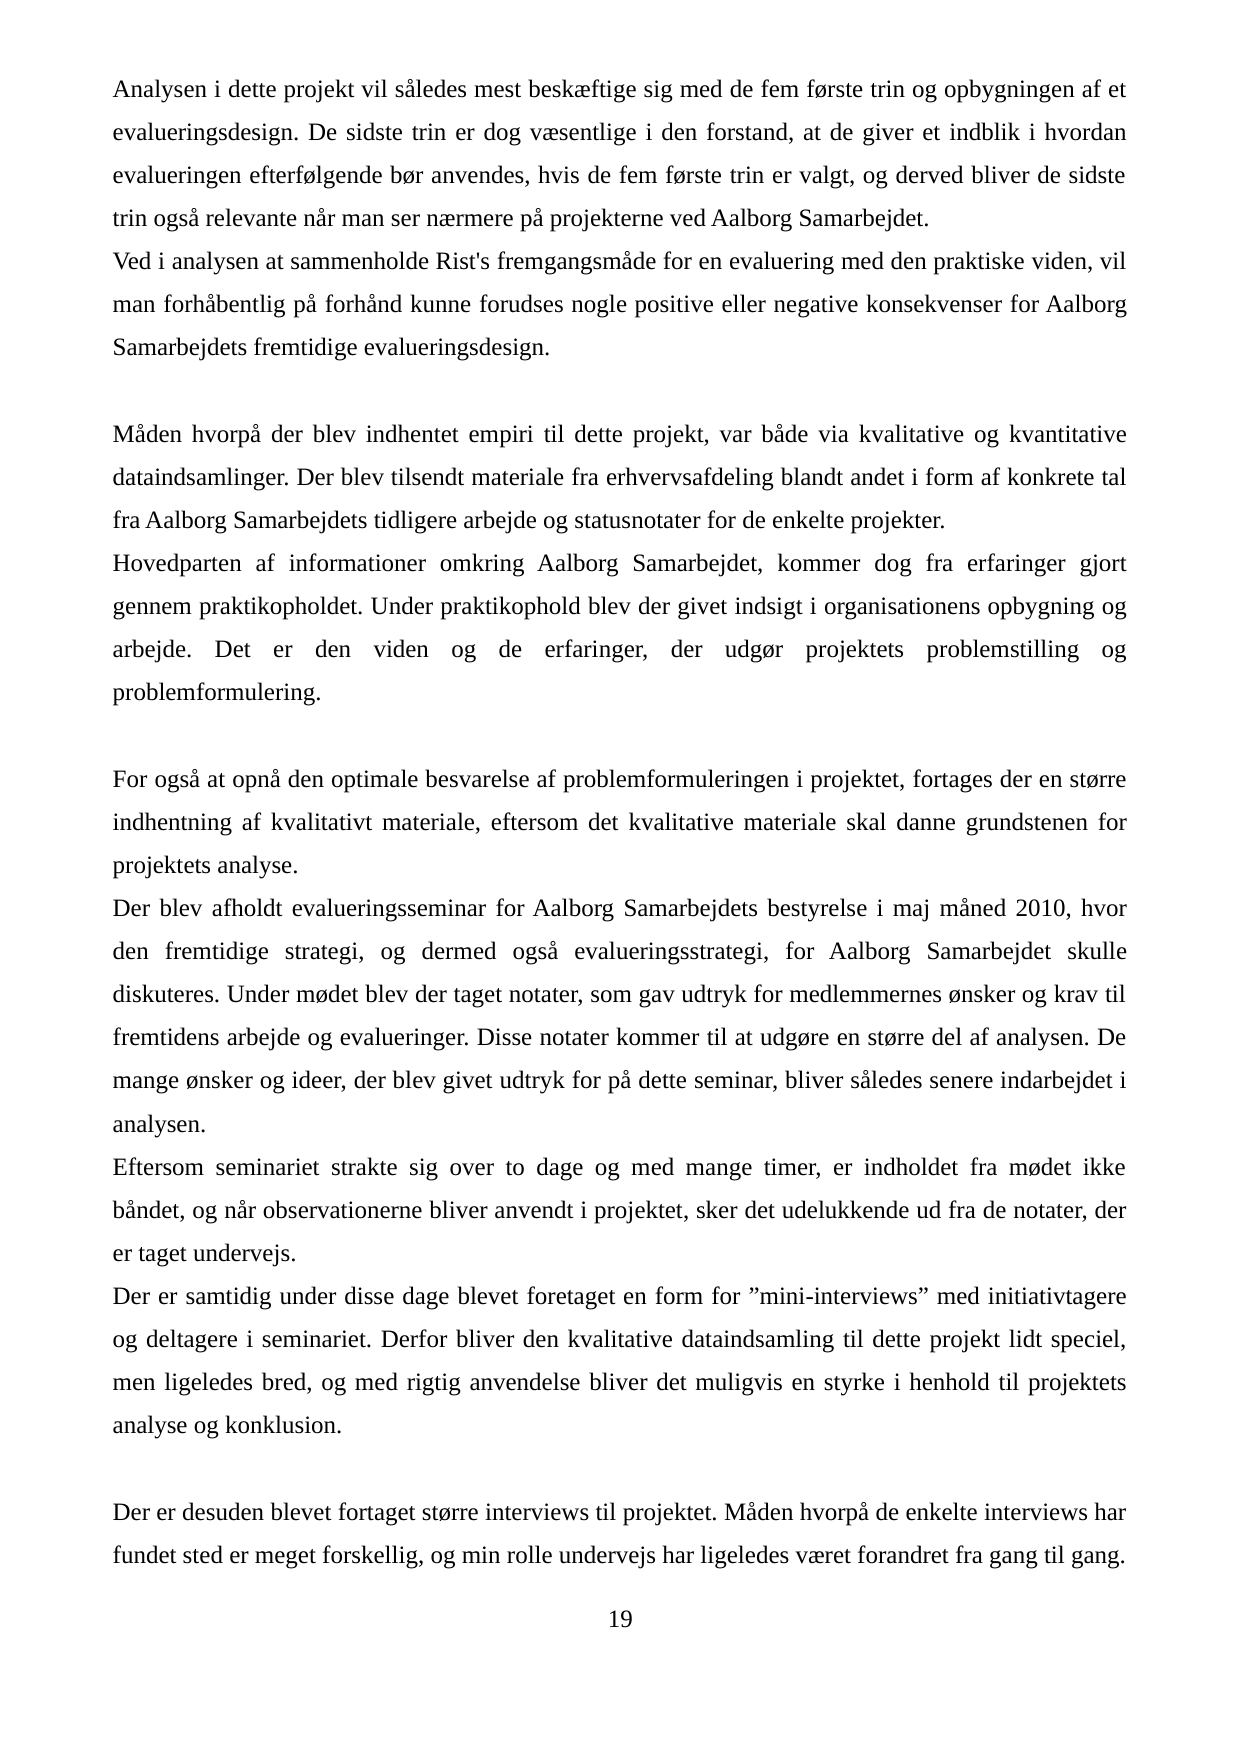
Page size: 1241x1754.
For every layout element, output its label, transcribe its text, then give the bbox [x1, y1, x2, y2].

text Der er samtidig under disse dage blevet foretaget en form for ”mini-interviews” med initiativtagere og deltagere i seminariet. Derfor bliver den kvalitative dataindsamling til dette projekt lidt speciel, men ligeledes bred, og med rigtig anvendelse bliver det muligvis en styrke i henhold til projektets analyse og konklusion. [112, 1281, 1128, 1439]
text Der blev afholdt evalueringsseminar for Aalborg Samarbejdets bestyrelse i maj måned 2010, hvor den fremtidige strategi, og dermed også evalueringsstrategi, for Aalborg Samarbejdet skulle diskuteres. Under mødet blev der taget notater, som gav udtryk for medlemmernes ønsker og krav til fremtidens arbejde og evalueringer. Disse notater kommer til at udgøre en større del af analysen. De mange ønsker og ideer, der blev givet udtryk for på dette seminar, bliver således senere indarbejdet i analysen. [112, 893, 1128, 1137]
text Der er desuden blevet fortaget større interviews til projektet. Måden hvorpå de enkelte interviews har fundet sted er meget forskellig, og min rolle undervejs har ligeledes været forandret fra gang til gang. [112, 1497, 1128, 1569]
text Analysen i dette projekt vil således mest beskæftige sig med de fem første trin og opbygningen af et evalueringsdesign. De sidste trin er dog væsentlige i den forstand, at de giver et indblik i hvordan evalueringen efterfølgende bør anvendes, hvis de fem første trin er valgt, og derved bliver de sidste trin også relevante når man ser nærmere på projekterne ved Aalborg Samarbejdet. [112, 74, 1128, 232]
text Måden hvorpå der blev indhentet empiri til dette projekt, var både via kvalitative og kvantitative dataindsamlinger. Der blev tilsendt materiale fra erhvervsafdeling blandt andet i form af konkrete tal fra Aalborg Samarbejdets tidligere arbejde og statusnotater for de enkelte projekter. [112, 419, 1128, 534]
text Eftersom seminariet strakte sig over to dage og med mange timer, er indholdet fra mødet ikke båndet, og når observationerne bliver anvendt i projektet, sker det udelukkende ud fra de notater, der er taget undervejs. [112, 1152, 1128, 1267]
text Ved i analysen at sammenholde Rist's fremgangsmåde for en evaluering med den praktiske viden, vil man forhåbentlig på forhånd kunne forudses nogle positive eller negative konsekvenser for Aalborg Samarbejdets fremtidige evalueringsdesign. [112, 246, 1128, 361]
text For også at opnå den optimale besvarelse af problemformuleringen i projektet, fortages der en større indhentning af kvalitativt materiale, eftersom det kvalitative materiale skal danne grundstenen for projektets analyse. [112, 764, 1128, 879]
text Hovedparten af informationer omkring Aalborg Samarbejdet, kommer dog fra erfaringer gjort gennem praktikopholdet. Under praktikophold blev der givet indsigt i organisationens opbygning og arbejde. Det er den viden og de erfaringer, der udgør projektets problemstilling og problemformulering. [112, 548, 1128, 706]
